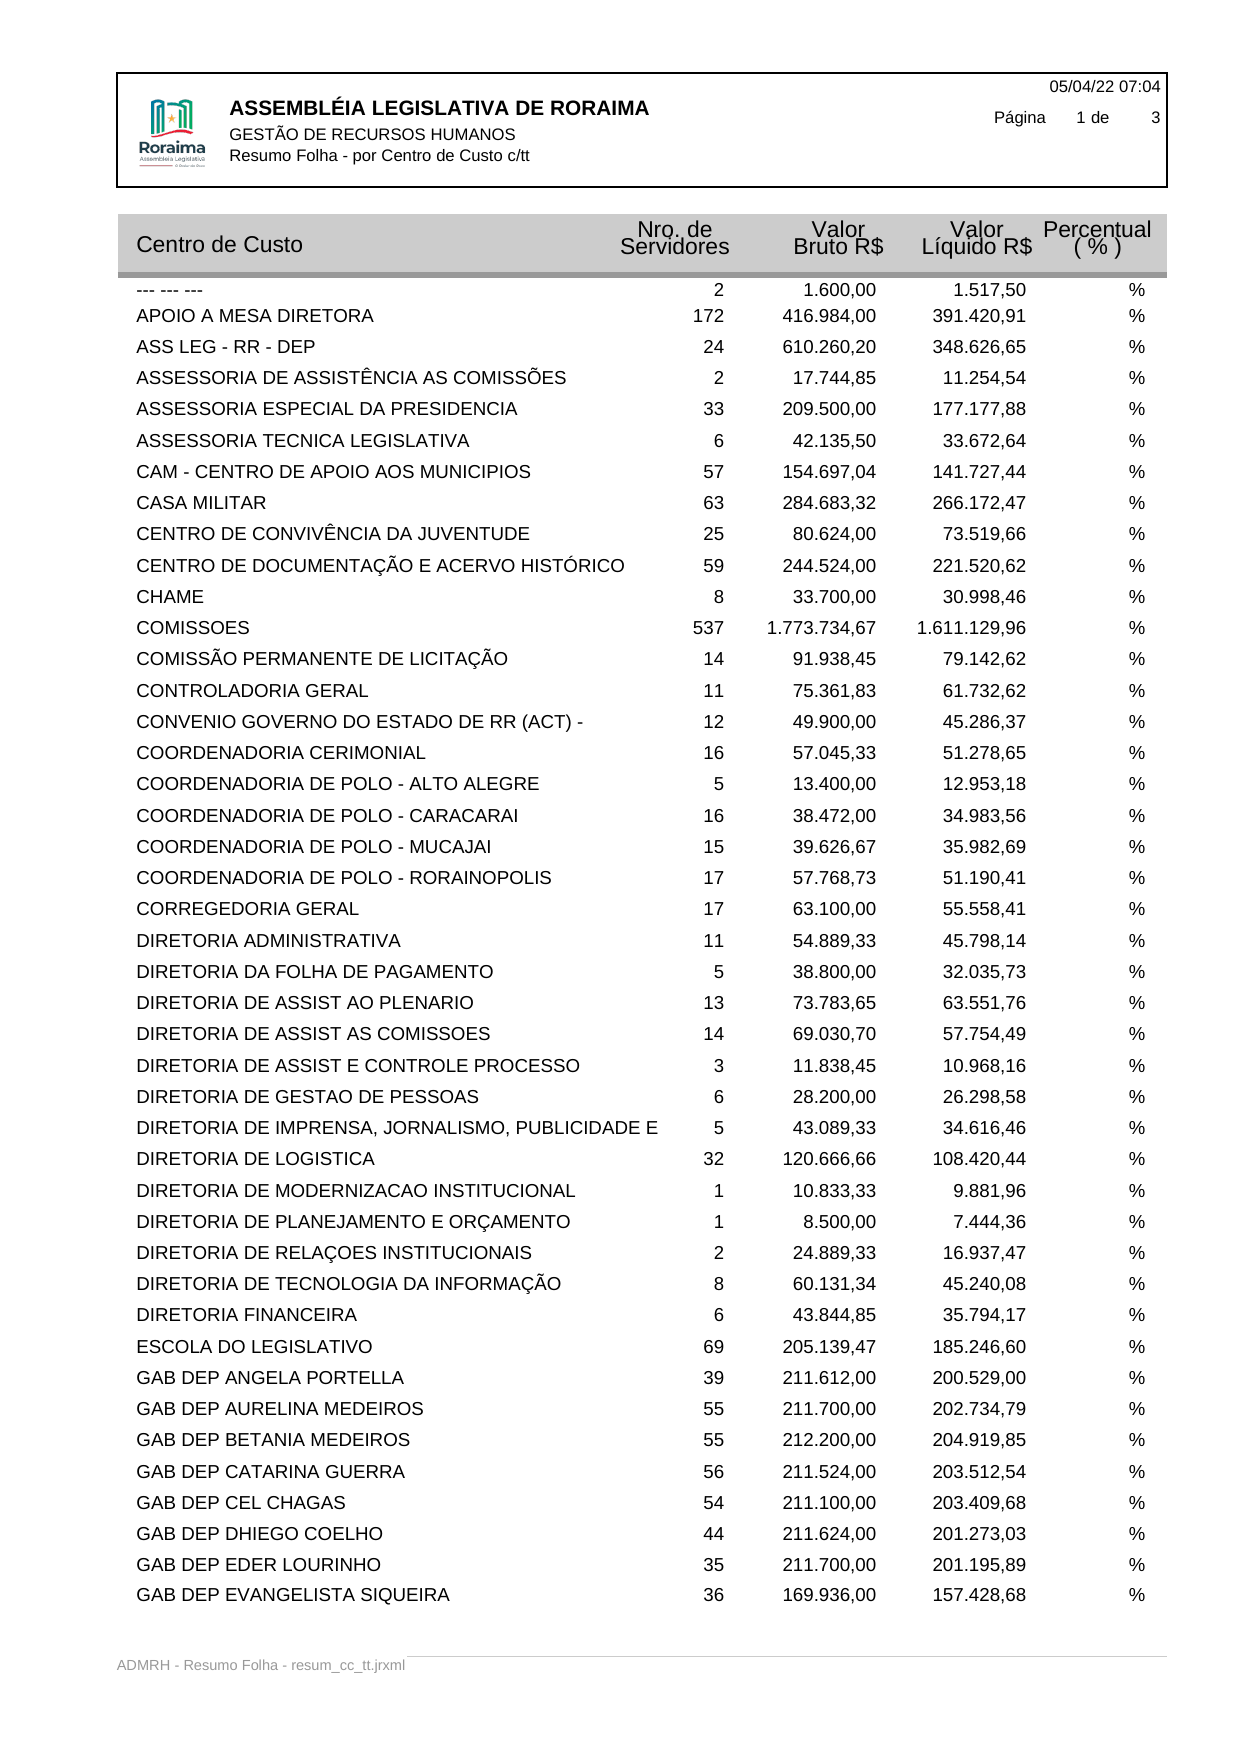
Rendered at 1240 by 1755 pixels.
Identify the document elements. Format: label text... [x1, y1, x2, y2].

table_cell 55 [675, 1394, 745, 1425]
table_cell DIRETORIA DE GESTAO DE PESSOAS [118, 1081, 675, 1112]
table_cell DIRETORIA DE TECNOLOGIA DA INFORMAÇÃO [118, 1269, 675, 1300]
table_cell 57.754,49 [896, 1019, 1077, 1050]
table_cell 2 [675, 278, 745, 300]
table_cell GAB DEP CATARINA GUERRA [118, 1456, 675, 1487]
table_cell 1 [675, 1175, 745, 1206]
table_cell COORDENADORIA DE POLO - RORAINOPOLIS [118, 863, 675, 894]
table_cell 59 [675, 550, 745, 581]
table_cell 266.172,47 [896, 488, 1077, 519]
table_cell 2 [675, 1237, 745, 1268]
table_cell 10.833,33 [745, 1175, 896, 1206]
table_cell 63.551,76 [896, 988, 1077, 1019]
table_cell 5 [675, 769, 745, 800]
table_cell 54.889,33 [745, 925, 896, 956]
table_cell DIRETORIA DE ASSIST AO PLENARIO [118, 988, 675, 1019]
table_cell GAB DEP EVANGELISTA SIQUEIRA [118, 1581, 675, 1607]
table_cell 91.938,45 [745, 644, 896, 675]
table_cell 2 [675, 363, 745, 394]
table_cell 5 [675, 1113, 745, 1144]
table_cell % [1077, 769, 1167, 800]
table_cell 6 [675, 1081, 745, 1112]
table_cell 80.624,00 [745, 519, 896, 550]
table_cell GAB DEP AURELINA MEDEIROS [118, 1394, 675, 1425]
table_cell 8 [675, 581, 745, 612]
table_cell 44 [675, 1519, 745, 1550]
table_cell 11 [675, 675, 745, 706]
table_cell ESCOLA DO LEGISLATIVO [118, 1331, 675, 1362]
table_cell 391.420,91 [896, 300, 1077, 331]
table_cell 14 [675, 644, 745, 675]
table_cell 42.135,50 [745, 425, 896, 456]
table_cell ASSESSORIA ESPECIAL DA PRESIDENCIA [118, 394, 675, 425]
table_cell 244.524,00 [745, 550, 896, 581]
table_cell 537 [675, 613, 745, 644]
table_cell 32.035,73 [896, 956, 1077, 987]
table_cell 211.524,00 [745, 1456, 896, 1487]
table_cell 43.089,33 [745, 1113, 896, 1144]
table_cell 13.400,00 [745, 769, 896, 800]
table_cell CENTRO DE DOCUMENTAÇÃO E ACERVO HISTÓRICO [118, 550, 675, 581]
table_cell 69 [675, 1331, 745, 1362]
table_cell 348.626,65 [896, 331, 1077, 362]
table_cell DIRETORIA FINANCEIRA [118, 1300, 675, 1331]
table_cell % [1077, 831, 1167, 862]
table_cell 154.697,04 [745, 456, 896, 487]
table_cell 17 [675, 863, 745, 894]
table_cell GAB DEP EDER LOURINHO [118, 1550, 675, 1581]
table_cell 141.727,44 [896, 456, 1077, 487]
table_cell 209.500,00 [745, 394, 896, 425]
table_cell 69.030,70 [745, 1019, 896, 1050]
table_cell % [1077, 988, 1167, 1019]
table_cell GAB DEP BETANIA MEDEIROS [118, 1425, 675, 1456]
table_cell 33 [675, 394, 745, 425]
table_cell % [1077, 488, 1167, 519]
table_cell 45.240,08 [896, 1269, 1077, 1300]
table_cell 32 [675, 1144, 745, 1175]
table_cell % [1077, 1144, 1167, 1175]
table_cell 172 [675, 300, 745, 331]
table_cell 34.983,56 [896, 800, 1077, 831]
table_cell 16.937,47 [896, 1237, 1077, 1268]
table_cell APOIO A MESA DIRETORA [118, 300, 675, 331]
table_cell 1.517,50 [896, 278, 1077, 300]
table_cell % [1077, 1081, 1167, 1112]
table_cell COMISSOES [118, 613, 675, 644]
table_cell DIRETORIA DE ASSIST AS COMISSOES [118, 1019, 675, 1050]
table_cell 211.100,00 [745, 1487, 896, 1518]
table_cell 56 [675, 1456, 745, 1487]
table_cell % [1077, 1269, 1167, 1300]
table_cell 33.672,64 [896, 425, 1077, 456]
table_cell 211.700,00 [745, 1550, 896, 1581]
table_cell % [1077, 1394, 1167, 1425]
table_cell 24.889,33 [745, 1237, 896, 1268]
table_cell 185.246,60 [896, 1331, 1077, 1362]
table_cell 35.982,69 [896, 831, 1077, 862]
table_cell 11.254,54 [896, 363, 1077, 394]
table_cell 8.500,00 [745, 1206, 896, 1237]
table_cell % [1077, 644, 1167, 675]
table_cell 1 [675, 1206, 745, 1237]
table_cell DIRETORIA DA FOLHA DE PAGAMENTO [118, 956, 675, 987]
table_cell COORDENADORIA DE POLO - CARACARAI [118, 800, 675, 831]
table_cell 35 [675, 1550, 745, 1581]
table_cell 61.732,62 [896, 675, 1077, 706]
table_cell 201.273,03 [896, 1519, 1077, 1550]
table_cell 610.260,20 [745, 331, 896, 362]
table_cell % [1077, 800, 1167, 831]
table_cell DIRETORIA DE LOGISTICA [118, 1144, 675, 1175]
table_cell 6 [675, 425, 745, 456]
table_cell ASS LEG - RR - DEP [118, 331, 675, 362]
table_cell % [1077, 863, 1167, 894]
table_cell 55 [675, 1425, 745, 1456]
table_cell DIRETORIA DE RELAÇOES INSTITUCIONAIS [118, 1237, 675, 1268]
table_cell --- --- --- [118, 278, 675, 300]
table_cell 57.768,73 [745, 863, 896, 894]
table_cell % [1077, 956, 1167, 987]
table_cell 45.286,37 [896, 706, 1077, 737]
table_cell 16 [675, 800, 745, 831]
table_cell DIRETORIA ADMINISTRATIVA [118, 925, 675, 956]
table_cell CASA MILITAR [118, 488, 675, 519]
table_cell % [1077, 1331, 1167, 1362]
table_cell % [1077, 1175, 1167, 1206]
table_cell 211.624,00 [745, 1519, 896, 1550]
table_cell 201.195,89 [896, 1550, 1077, 1581]
table_cell 1.600,00 [745, 278, 896, 300]
table_cell 17 [675, 894, 745, 925]
table_cell % [1077, 613, 1167, 644]
table_cell 28.200,00 [745, 1081, 896, 1112]
table_cell 11 [675, 925, 745, 956]
table_cell 15 [675, 831, 745, 862]
table_cell % [1077, 1237, 1167, 1268]
table_cell 55.558,41 [896, 894, 1077, 925]
table_cell 202.734,79 [896, 1394, 1077, 1425]
table_cell CHAME [118, 581, 675, 612]
table_cell % [1077, 425, 1167, 456]
table_cell % [1077, 519, 1167, 550]
table_cell 108.420,44 [896, 1144, 1077, 1175]
table_cell 49.900,00 [745, 706, 896, 737]
table_cell 284.683,32 [745, 488, 896, 519]
table_cell % [1077, 925, 1167, 956]
table_cell 177.177,88 [896, 394, 1077, 425]
table_cell % [1077, 581, 1167, 612]
table_cell 73.783,65 [745, 988, 896, 1019]
table_cell 211.700,00 [745, 1394, 896, 1425]
table_cell CAM - CENTRO DE APOIO AOS MUNICIPIOS [118, 456, 675, 487]
table_cell 9.881,96 [896, 1175, 1077, 1206]
table_cell 36 [675, 1581, 745, 1607]
table_cell 24 [675, 331, 745, 362]
table_cell % [1077, 1550, 1167, 1581]
table_cell % [1077, 1206, 1167, 1237]
table_cell 169.936,00 [745, 1581, 896, 1607]
table_cell % [1077, 738, 1167, 769]
table_cell DIRETORIA DE PLANEJAMENTO E ORÇAMENTO [118, 1206, 675, 1237]
table_cell DIRETORIA DE ASSIST E CONTROLE PROCESSO [118, 1050, 675, 1081]
table_cell 25 [675, 519, 745, 550]
table_cell CONTROLADORIA GERAL [118, 675, 675, 706]
table_cell 10.968,16 [896, 1050, 1077, 1081]
table_cell 11.838,45 [745, 1050, 896, 1081]
table_cell % [1077, 1019, 1167, 1050]
table_cell % [1077, 894, 1167, 925]
table_cell 38.472,00 [745, 800, 896, 831]
table_cell 203.409,68 [896, 1487, 1077, 1518]
table_cell 26.298,58 [896, 1081, 1077, 1112]
table_cell COORDENADORIA DE POLO - MUCAJAI [118, 831, 675, 862]
table_cell % [1077, 456, 1167, 487]
table_cell 6 [675, 1300, 745, 1331]
table_cell 38.800,00 [745, 956, 896, 987]
table_cell DIRETORIA DE MODERNIZACAO INSTITUCIONAL [118, 1175, 675, 1206]
table_cell % [1077, 394, 1167, 425]
table_cell ASSESSORIA TECNICA LEGISLATIVA [118, 425, 675, 456]
table_header Centro de Custo Nro. de Valor Valor Percentual Servidores Bruto R$ Líquido R$ ( % ) [118, 214, 1167, 272]
table_cell 79.142,62 [896, 644, 1077, 675]
table_cell 63 [675, 488, 745, 519]
table_cell % [1077, 300, 1167, 331]
table_cell 39 [675, 1362, 745, 1393]
table_cell 1.611.129,96 [896, 613, 1077, 644]
table_cell 51.278,65 [896, 738, 1077, 769]
table_cell 16 [675, 738, 745, 769]
table_cell 39.626,67 [745, 831, 896, 862]
table_cell COMISSÃO PERMANENTE DE LICITAÇÃO [118, 644, 675, 675]
table_cell CORREGEDORIA GERAL [118, 894, 675, 925]
table_cell 5 [675, 956, 745, 987]
table_cell 43.844,85 [745, 1300, 896, 1331]
table_cell 51.190,41 [896, 863, 1077, 894]
table_cell 205.139,47 [745, 1331, 896, 1362]
table_cell 12 [675, 706, 745, 737]
table_cell % [1077, 1456, 1167, 1487]
table_cell 54 [675, 1487, 745, 1518]
table_cell 35.794,17 [896, 1300, 1077, 1331]
table_cell 57 [675, 456, 745, 487]
table_cell GAB DEP DHIEGO COELHO [118, 1519, 675, 1550]
table_cell 8 [675, 1269, 745, 1300]
table_cell 60.131,34 [745, 1269, 896, 1300]
table_cell % [1077, 1581, 1167, 1607]
table_cell 30.998,46 [896, 581, 1077, 612]
table_cell % [1077, 550, 1167, 581]
table_cell 63.100,00 [745, 894, 896, 925]
table_cell % [1077, 1113, 1167, 1144]
table_cell 75.361,83 [745, 675, 896, 706]
table_cell % [1077, 1362, 1167, 1393]
table_cell CENTRO DE CONVIVÊNCIA DA JUVENTUDE [118, 519, 675, 550]
table_cell 211.612,00 [745, 1362, 896, 1393]
table_cell DIRETORIA DE IMPRENSA, JORNALISMO, PUBLICIDADE E [118, 1113, 675, 1144]
table_cell % [1077, 1425, 1167, 1456]
table_cell % [1077, 331, 1167, 362]
table_cell 1.773.734,67 [745, 613, 896, 644]
table_cell CONVENIO GOVERNO DO ESTADO DE RR (ACT) - [118, 706, 675, 737]
table_cell 416.984,00 [745, 300, 896, 331]
table_cell 45.798,14 [896, 925, 1077, 956]
table_cell % [1077, 363, 1167, 394]
table_cell % [1077, 706, 1167, 737]
table_cell 14 [675, 1019, 745, 1050]
table_cell % [1077, 675, 1167, 706]
table_cell % [1077, 1519, 1167, 1550]
table_cell 221.520,62 [896, 550, 1077, 581]
table_cell 73.519,66 [896, 519, 1077, 550]
table_cell 7.444,36 [896, 1206, 1077, 1237]
table_cell GAB DEP CEL CHAGAS [118, 1487, 675, 1518]
table_cell % [1077, 278, 1167, 300]
table_cell 33.700,00 [745, 581, 896, 612]
table_cell % [1077, 1050, 1167, 1081]
table_cell ASSESSORIA DE ASSISTÊNCIA AS COMISSÕES [118, 363, 675, 394]
table_cell 34.616,46 [896, 1113, 1077, 1144]
table_cell % [1077, 1487, 1167, 1518]
table_cell 200.529,00 [896, 1362, 1077, 1393]
table_cell GAB DEP ANGELA PORTELLA [118, 1362, 675, 1393]
table_cell COORDENADORIA CERIMONIAL [118, 738, 675, 769]
table_cell % [1077, 1300, 1167, 1331]
table_cell 3 [675, 1050, 745, 1081]
table_cell 13 [675, 988, 745, 1019]
table_cell 120.666,66 [745, 1144, 896, 1175]
table_cell 12.953,18 [896, 769, 1077, 800]
table_cell 157.428,68 [896, 1581, 1077, 1607]
table_cell 212.200,00 [745, 1425, 896, 1456]
table_cell COORDENADORIA DE POLO - ALTO ALEGRE [118, 769, 675, 800]
table_cell 57.045,33 [745, 738, 896, 769]
table_cell 17.744,85 [745, 363, 896, 394]
table_cell 204.919,85 [896, 1425, 1077, 1456]
table_cell 203.512,54 [896, 1456, 1077, 1487]
